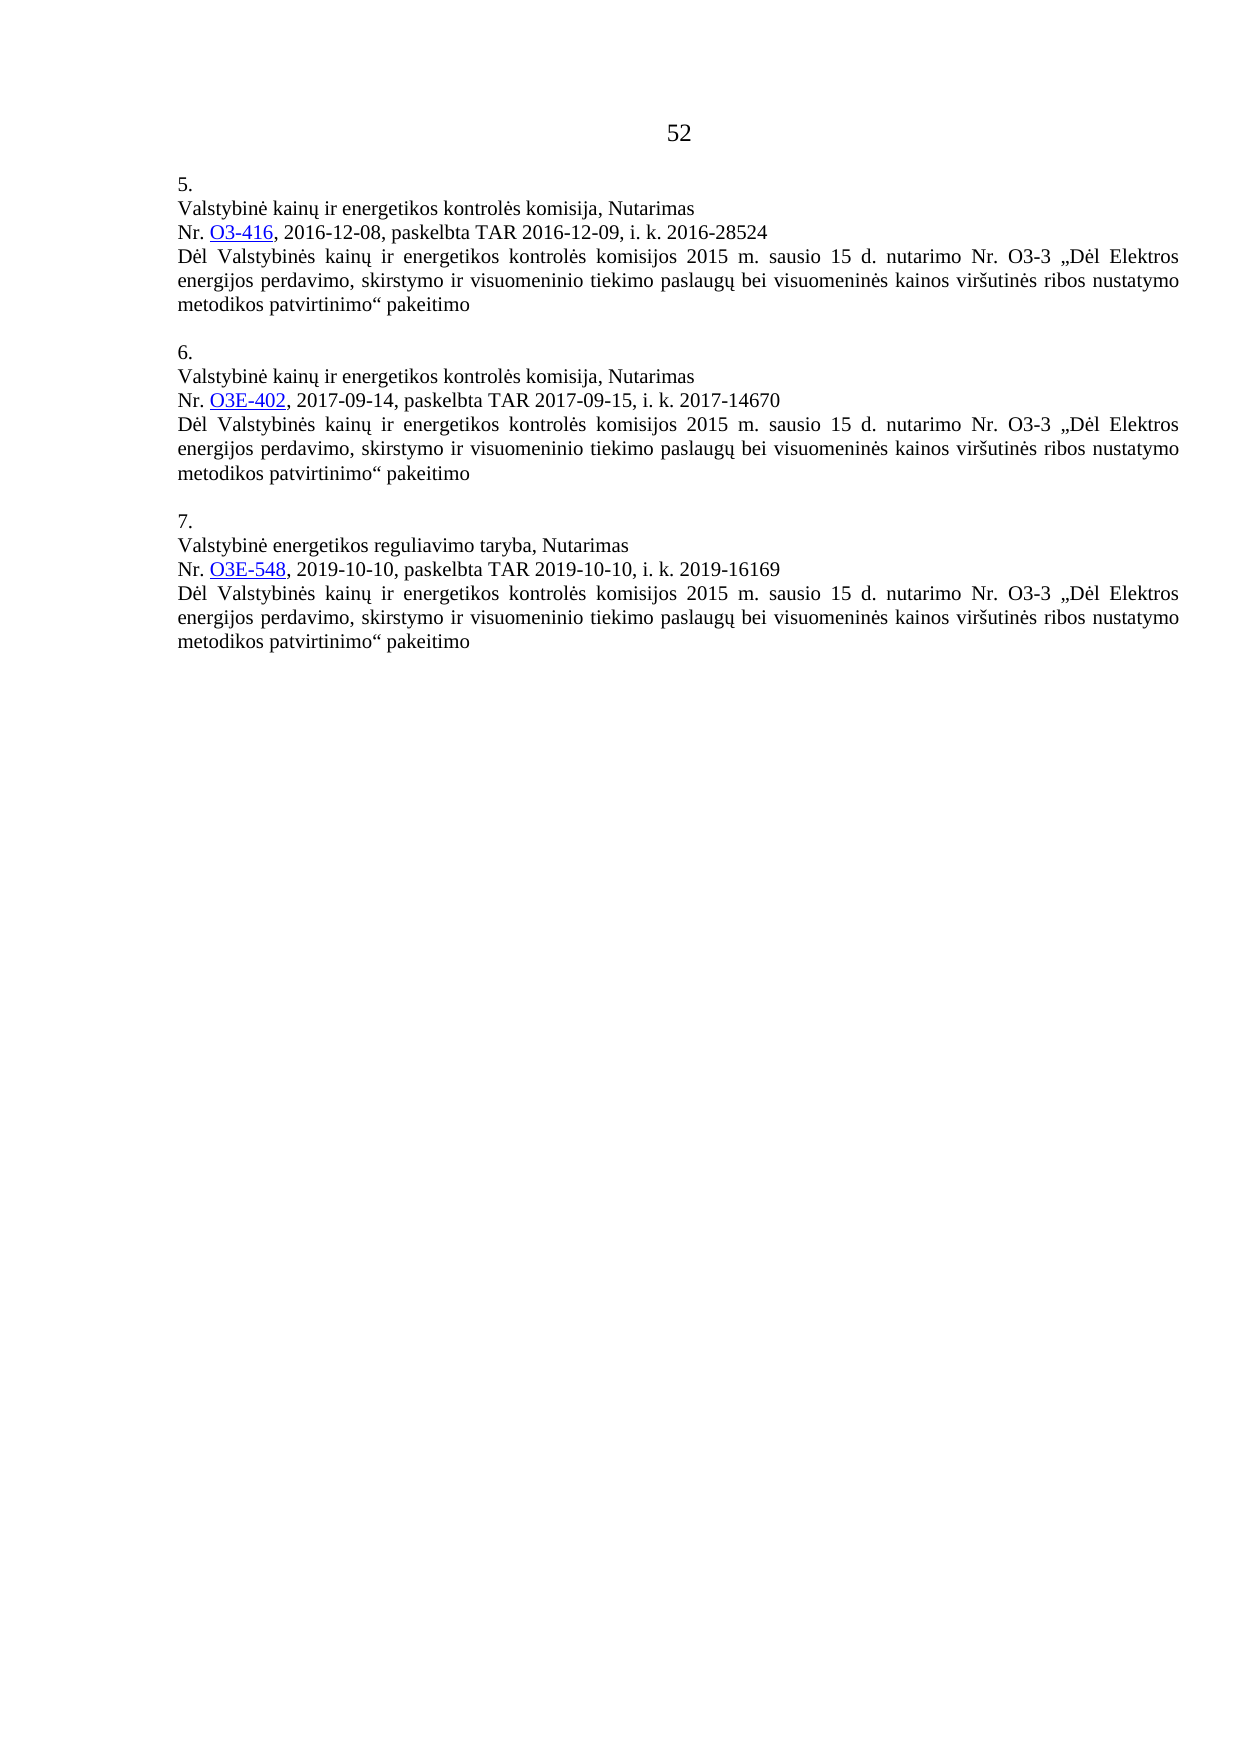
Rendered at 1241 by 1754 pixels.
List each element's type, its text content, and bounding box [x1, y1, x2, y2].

text Valstybinė energetikos reguliavimo taryba, Nutarimas [177, 533, 1181, 557]
text Valstybinė kainų ir energetikos kontrolės komisija, Nutarimas [177, 364, 1181, 388]
text Valstybinė kainų ir energetikos kontrolės komisija, Nutarimas [177, 196, 1181, 220]
text Dėl Valstybinės kainų ir energetikos kontrolės komisijos 2015 m. sausio 15 d. nutarimo Nr. O3-3 „Dėl Elektros energijos perdavimo, skirstymo ir visuomeninio tiekimo paslaugų bei visuomeninės kainos viršutinės ribos nustatymo metodikos patvirtinimo“ pakeitimo [177, 581, 1181, 653]
text 6. [177, 340, 1181, 364]
text Dėl Valstybinės kainų ir energetikos kontrolės komisijos 2015 m. sausio 15 d. nutarimo Nr. O3-3 „Dėl Elektros energijos perdavimo, skirstymo ir visuomeninio tiekimo paslaugų bei visuomeninės kainos viršutinės ribos nustatymo metodikos patvirtinimo“ pakeitimo [177, 412, 1181, 484]
text 7. [177, 508, 1181, 533]
text 5. [177, 172, 1181, 196]
text Nr. O3E-548, 2019-10-10, paskelbta TAR 2019-10-10, i. k. 2019-16169 [177, 557, 1181, 581]
text Dėl Valstybinės kainų ir energetikos kontrolės komisijos 2015 m. sausio 15 d. nutarimo Nr. O3-3 „Dėl Elektros energijos perdavimo, skirstymo ir visuomeninio tiekimo paslaugų bei visuomeninės kainos viršutinės ribos nustatymo metodikos patvirtinimo“ pakeitimo [177, 244, 1181, 316]
text Nr. O3-416, 2016-12-08, paskelbta TAR 2016-12-09, i. k. 2016-28524 [177, 220, 1181, 244]
text Nr. O3E-402, 2017-09-14, paskelbta TAR 2017-09-15, i. k. 2017-14670 [177, 388, 1181, 412]
